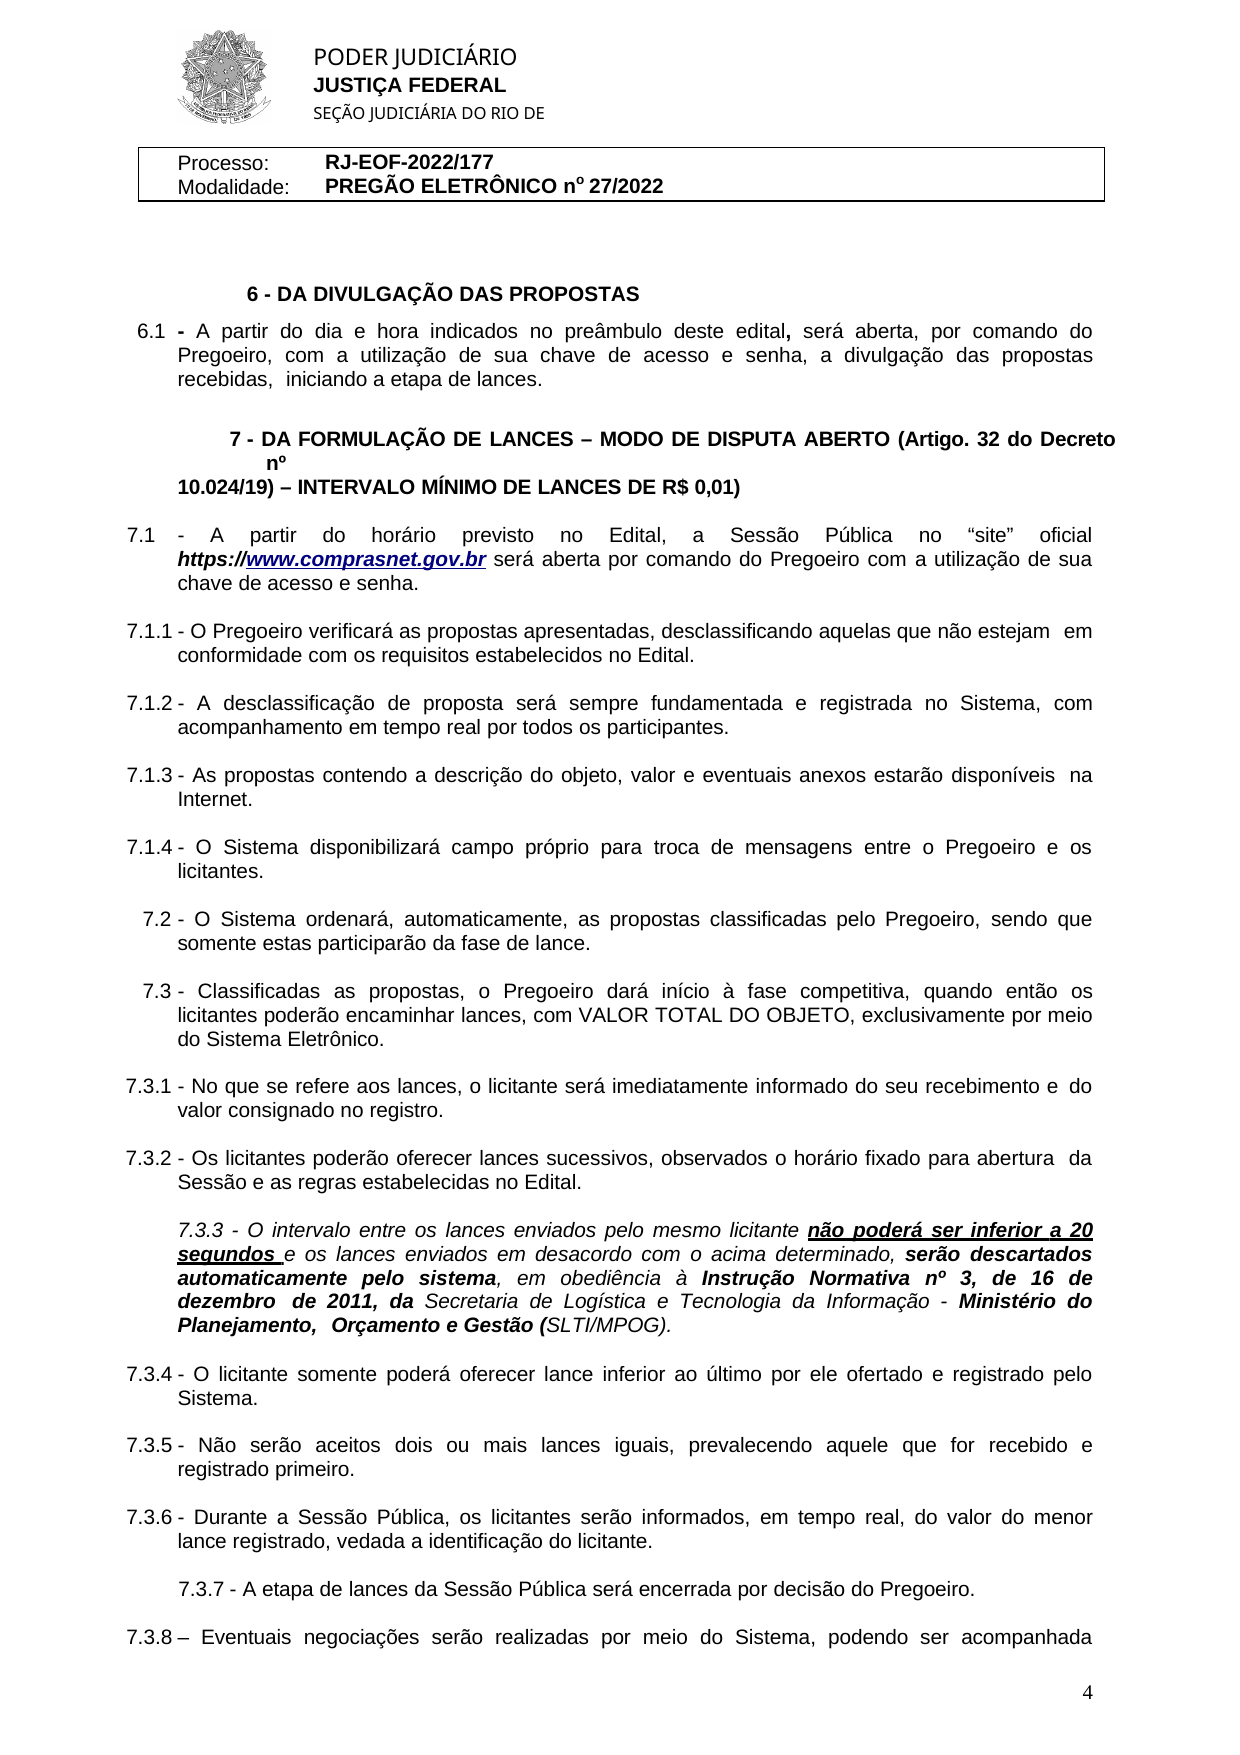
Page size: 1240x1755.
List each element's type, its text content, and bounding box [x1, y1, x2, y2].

list - Não serão aceitos dois ou mais lances iguais, prevalecendo aquele que for recebido e registrado primeiro. [126, 1433, 1093, 1481]
list - As propostas contendo a descrição do objeto, valor e eventuais anexos estarão disponíveis na Internet. [126, 762, 1093, 810]
list - O Sistema disponibilizará campo próprio para troca de mensagens entre o Pregoeiro e os licitantes. [126, 834, 1093, 882]
list - O Sistema ordenará, automaticamente, as propostas classificadas pelo Pregoeiro, sendo que somente estas participarão da fase de lance. [142, 906, 1093, 954]
list - DA FORMULAÇÃO DE LANCES – MODO DE DISPUTA ABERTO (Artigo. 32 do Decreto nº [229, 427, 1117, 474]
list – Eventuais negociações serão realizadas por meio do Sistema, podendo ser acompanhada [126, 1625, 1093, 1649]
list - Classificadas as propostas, o Pregoeiro dará início à fase competitiva, quando então os licitantes poderão encaminhar lances, com VALOR TOTAL DO OBJETO, exclusivamente por meio do Sistema Eletrônico. [142, 978, 1093, 1050]
list - Durante a Sessão Pública, os licitantes serão informados, em tempo real, do valor do menor lance registrado, vedada a identificação do licitante. [126, 1505, 1093, 1553]
list - O Pregoeiro verificará as propostas apresentadas, desclassificando aquelas que não estejam em conformidade com os requisitos estabelecidos no Edital. [126, 618, 1092, 666]
list - No que se refere aos lances, o licitante será imediatamente informado do seu recebimento e do valor consignado no registro. [125, 1074, 1093, 1122]
text 10.024/19) – INTERVALO MÍNIMO DE LANCES DE R$ 0,01) [177, 474, 1117, 498]
list - A desclassificação de proposta será sempre fundamentada e registrada no Sistema, com acompanhamento em tempo real por todos os participantes. [126, 691, 1093, 738]
list - Os licitantes poderão oferecer lances sucessivos, observados o horário fixado para abertura da Sessão e as regras estabelecidas no Edital. [125, 1146, 1093, 1194]
text 7.3.3 - O intervalo entre os lances enviados pelo mesmo licitante não poderá ser inferior a 20 segundos e os lances enviados em desacordo com o acima determinado, serão descartados automaticamente pelo sistema, em obediência à Instrução Normativa nº 3, de 16 de dezembro de 2011, da Secretaria de Logística e Tecnologia da Informação - Ministério do Planejamento, Orçamento e Gestão (SLTI/MPOG). [177, 1217, 1093, 1337]
list - A etapa de lances da Sessão Pública será encerrada por decisão do Pregoeiro. [178, 1577, 1117, 1601]
list - A partir do dia e hora indicados no preâmbulo deste edital, será aberta, por comando do Pregoeiro, com a utilização de sua chave de acesso e senha, a divulgação das propostas recebidas, iniciando a etapa de lances. [137, 318, 1093, 390]
list - DA DIVULGAÇÃO DAS PROPOSTAS [247, 282, 1117, 306]
list - O licitante somente poderá oferecer lance inferior ao último por ele ofertado e registrado pelo Sistema. [126, 1361, 1093, 1409]
list - A partir do horário previsto no Edital, a Sessão Pública no “site” oficial https://www.comprasnet.gov.br será aberta por comando do Pregoeiro com a utilização de sua chave de acesso e senha. [127, 523, 1093, 594]
